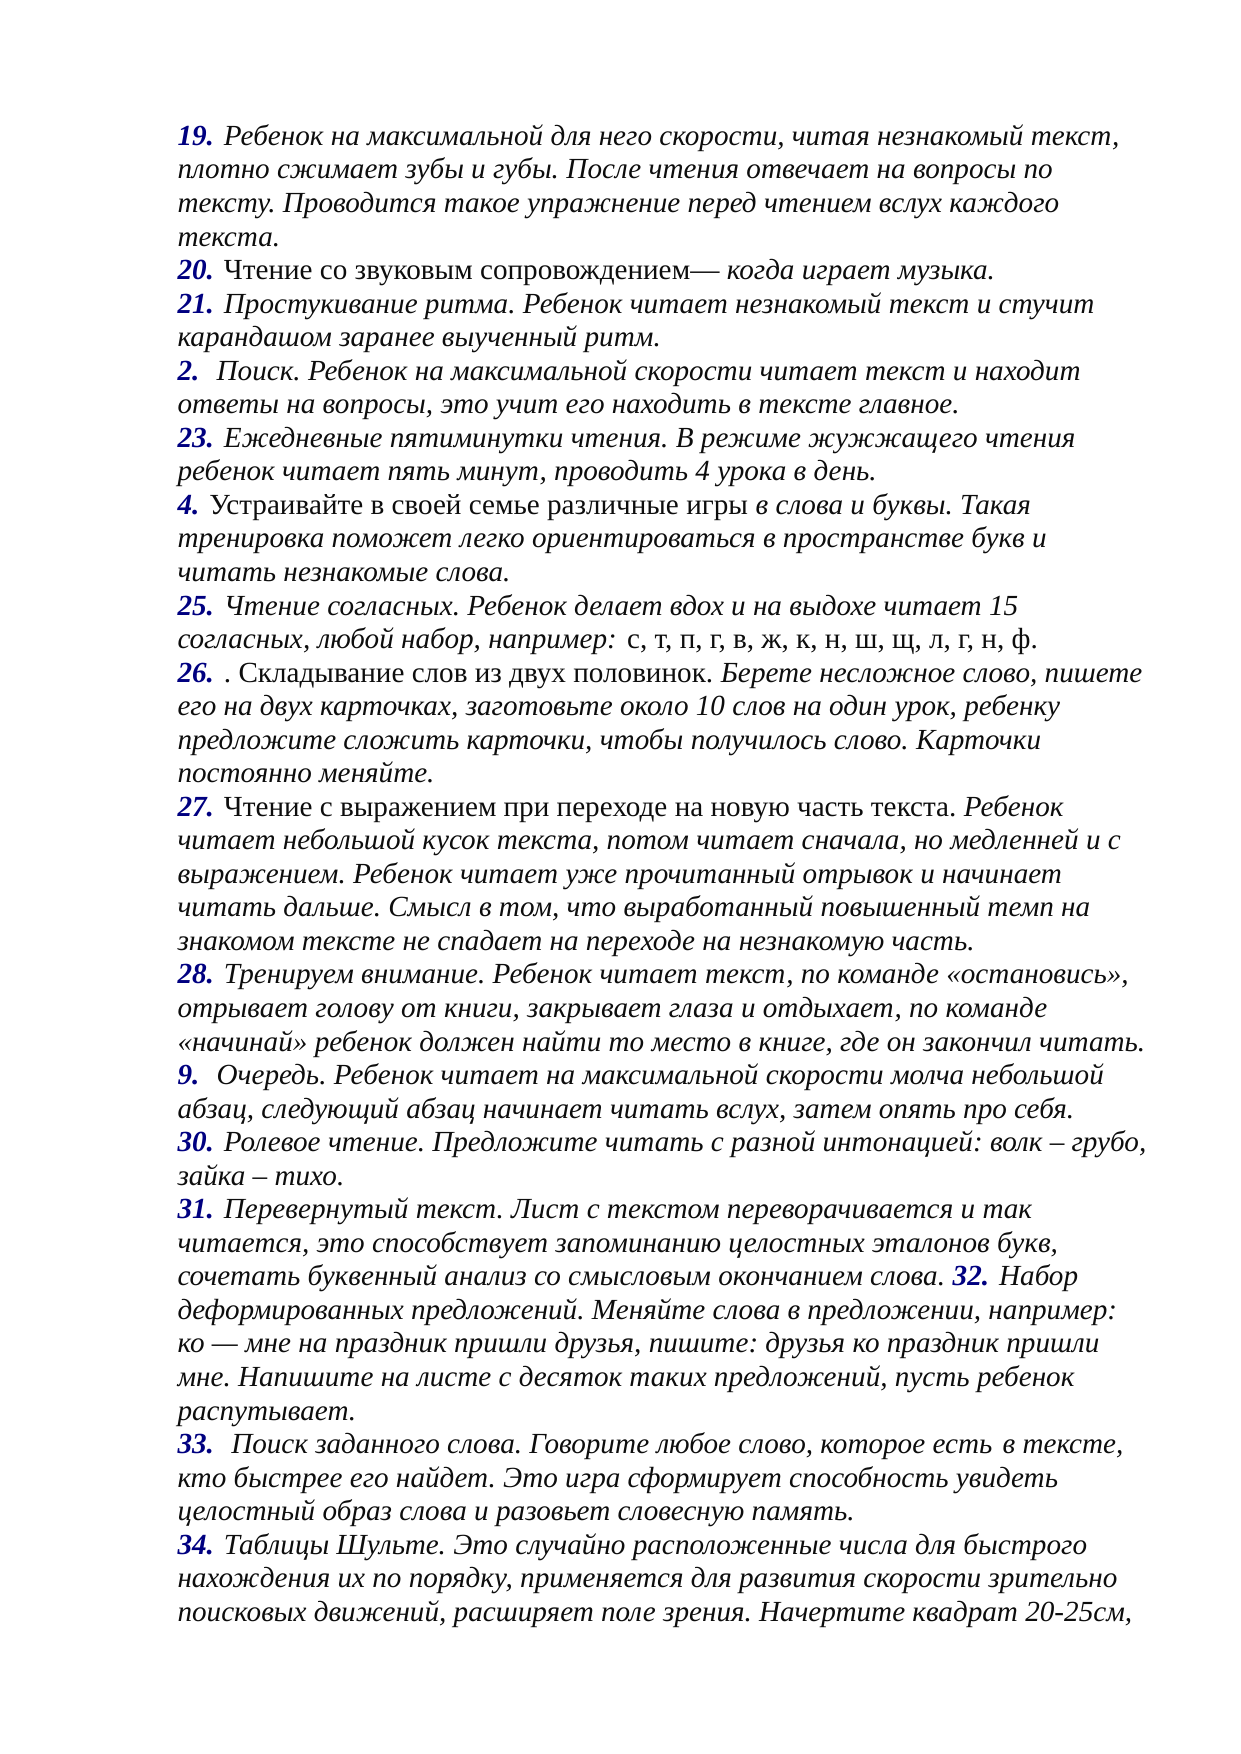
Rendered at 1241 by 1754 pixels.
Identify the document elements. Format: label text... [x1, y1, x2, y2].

text 34. Таблицы Шульте. Это случайно расположенные числа для быстрого нахождения их по порядку, применяется для развития скорости зрительно поисковых движений, расширяет поле зрения. Начертите квадрат 20-25см, [177, 1527, 1152, 1627]
text 19. Ребенок на максимальной для него скорости, читая незнакомый текст, плотно сжимает зубы и губы. После чтения отвечает на вопросы по тексту. Проводится такое упражнение перед чтением вслух каждого текста. [177, 118, 1152, 252]
text 9. Очередь. Ребенок читает на максимальной скорости молча небольшой абзац, следующий абзац начинает читать вслух, затем опять про себя. [177, 1057, 1152, 1124]
text 33. Поиск заданного слова. Говорите любое слово, которое есть в тексте, кто быстрее его найдет. Это игра сформирует способность увидеть целостный образ слова и разовьет словесную память. [177, 1426, 1152, 1527]
text 27. Чтение с выражением при переходе на новую часть текста. Ребенок читает небольшой кусок текста, потом читает сначала, но медленней и с выражением. Ребенок читает уже прочитанный отрывок и начинает читать дальше. Смысл в том, что выработанный повышенный темп на знакомом тексте не спадает на переходе на незнакомую часть. [177, 789, 1152, 957]
text 26. . Складывание слов из двух половинок. Берете несложное слово, пишете его на двух карточках, заготовьте около 10 слов на один урок, ребенку предложите сложить карточки, чтобы получилось слово. Карточки постоянно меняйте. [177, 655, 1152, 789]
text 23. Ежедневные пятиминутки чтения. В режиме жужжащего чтения ребенок читает пять минут, проводить 4 урока в день. [177, 420, 1152, 487]
text 4. Устраивайте в своей семье различные игры в слова и буквы. Такая тренировка поможет легко ориентироваться в пространстве букв и читать незнакомые слова. [177, 487, 1152, 588]
text 21. Простукивание ритма. Ребенок читает незнакомый текст и стучит карандашом заранее выученный ритм. [177, 286, 1152, 353]
text 2. Поиск. Ребенок на максимальной скорости читает текст и находит ответы на вопросы, это учит его находить в тексте главное. [177, 353, 1152, 420]
text 31. Перевернутый текст. Лист с текстом переворачивается и так читается, это способствует запоминанию целостных эталонов букв, сочетать буквенный анализ со смысловым окончанием слова. 32. Набор деформированных предложений. Меняйте слова в предложении, например: ко — мне на праздник пришли друзья, пишите: друзья ко праздник пришли мне. Напишите на листе с десяток таких предложений, пусть ребенок распутывает. [177, 1191, 1152, 1426]
text 25. Чтение согласных. Ребенок делает вдох и на выдохе читает 15 согласных, любой набор, например: с, т, п, г, в, ж, к, н, ш, щ, л, г, н, ф. [177, 588, 1152, 655]
text 28. Тренируем внимание. Ребенок читает текст, по команде «остановись», отрывает голову от книги, закрывает глаза и отдыхает, по команде «начинай» ребенок должен найти то место в книге, где он закончил читать. [177, 957, 1152, 1057]
text 30. Ролевое чтение. Предложите читать с разной интонацией: волк – грубо, зайка – тихо. [177, 1124, 1152, 1191]
text 20. Чтение со звуковым сопровождением— когда играет музыка. [177, 252, 1152, 286]
